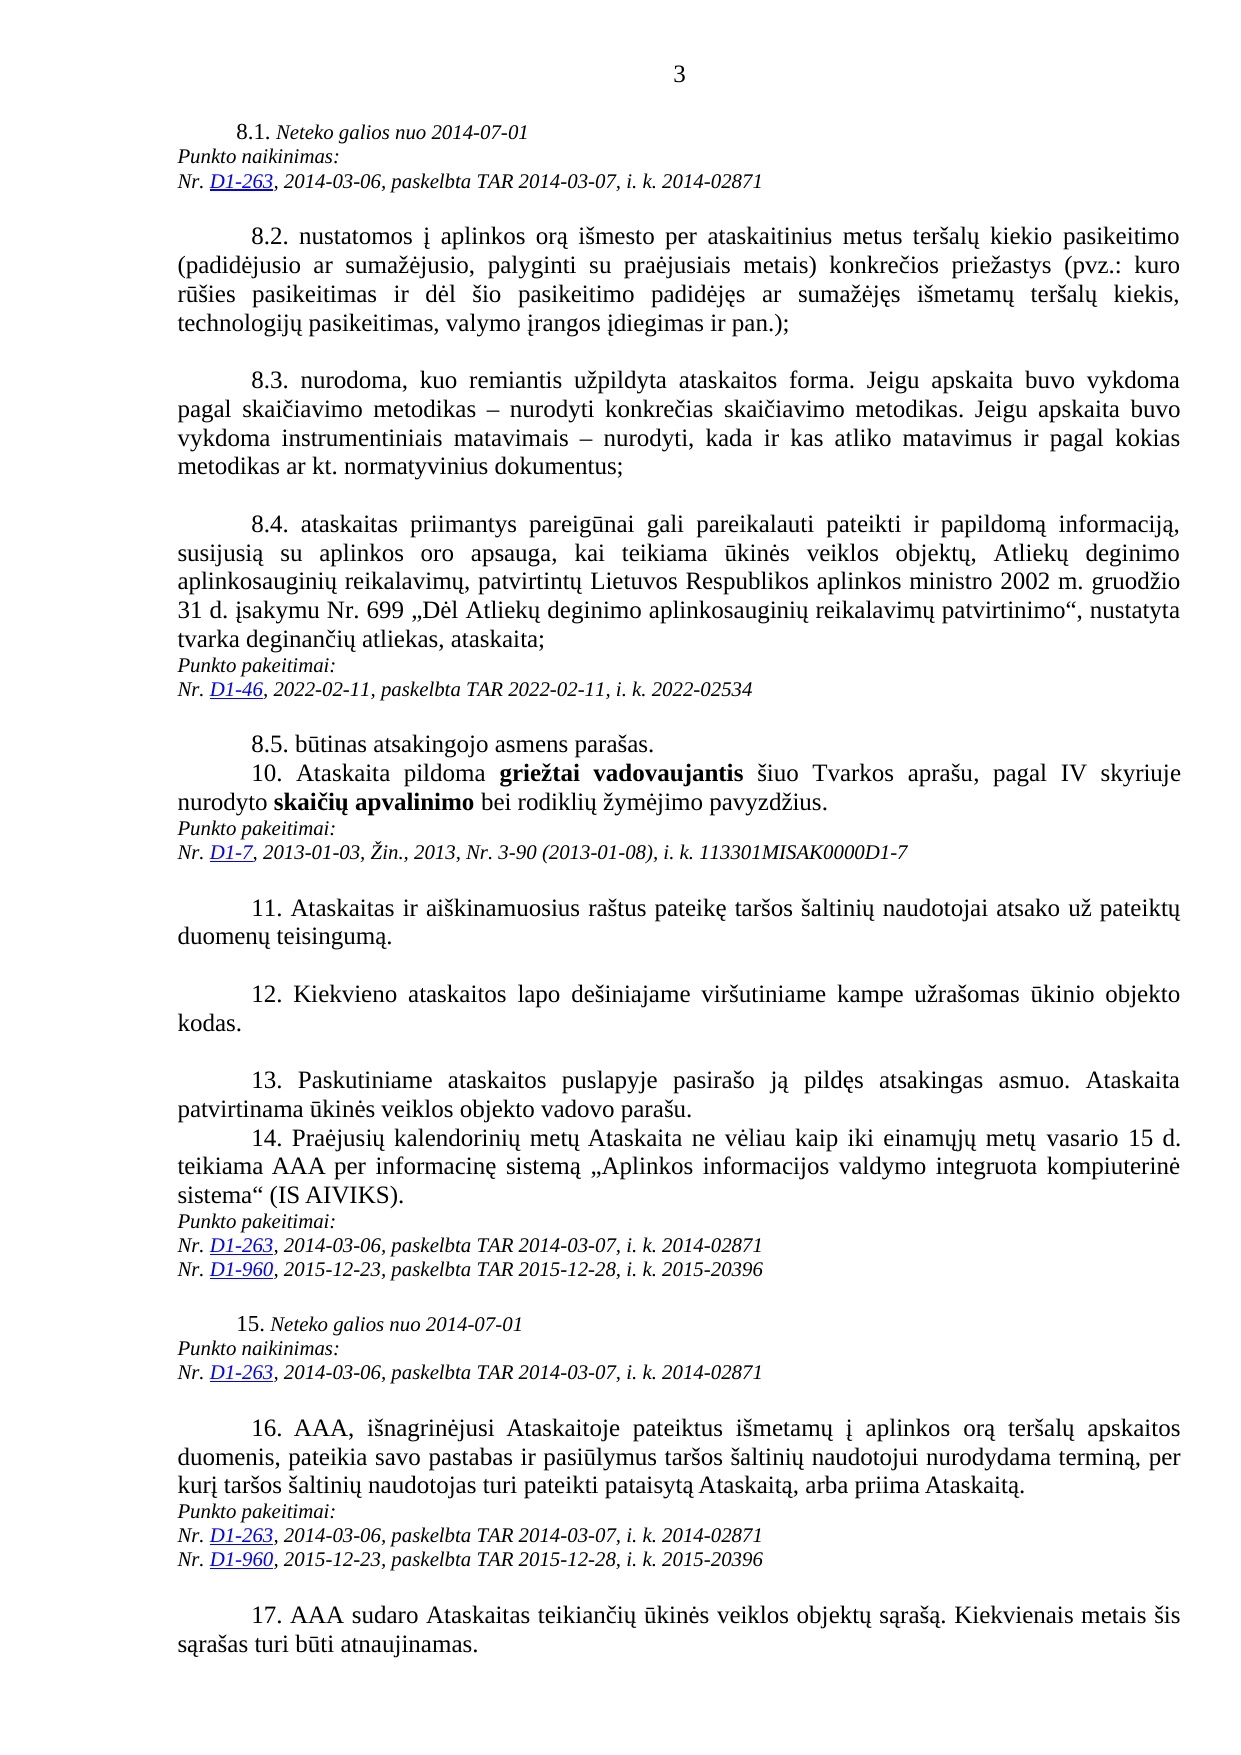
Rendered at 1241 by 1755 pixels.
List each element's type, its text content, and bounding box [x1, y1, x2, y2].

text Punkto pakeitimai: [177, 1499, 1181, 1523]
text Nr. D1-46, 2022-02-11, paskelbta TAR 2022-02-11, i. k. 2022-02534 [177, 677, 1181, 701]
text Nr. D1-7, 2013-01-03, Žin., 2013, Nr. 3-90 (2013-01-08), i. k. 113301MISAK0000D1-7 [177, 840, 1181, 864]
text 13. Paskutiniame ataskaitos puslapyje pasirašo ją pildęs atsakingas asmuo. Ataskaita patvirtinama ūkinės veiklos objekto vadovo parašu. [177, 1065, 1181, 1123]
text 16. AAA, išnagrinėjusi Ataskaitoje pateiktus išmetamų į aplinkos orą teršalų apskaitos duomenis, pateikia savo pastabas ir pasiūlymus taršos šaltinių naudotojui nurodydama terminą, per kurį taršos šaltinių naudotojas turi pateikti pataisytą Ataskaitą, arba priima Ataskaitą. [177, 1413, 1181, 1499]
text Punkto pakeitimai: [177, 1209, 1181, 1233]
text Nr. D1-263, 2014-03-06, paskelbta TAR 2014-03-07, i. k. 2014-02871 [177, 1233, 1181, 1257]
text 8.2. nustatomos į aplinkos orą išmesto per ataskaitinius metus teršalų kiekio pasikeitimo (padidėjusio ar sumažėjusio, palyginti su praėjusiais metais) konkrečios priežastys (pvz.: kuro rūšies pasikeitimas ir dėl šio pasikeitimo padidėjęs ar sumažėjęs išmetamų teršalų kiekis, technologijų pasikeitimas, valymo įrangos įdiegimas ir pan.); [177, 221, 1181, 336]
text 8.1. Neteko galios nuo 2014-07-01 [177, 118, 1181, 144]
text Punkto pakeitimai: [177, 653, 1181, 677]
text 15. Neteko galios nuo 2014-07-01 [177, 1310, 1181, 1336]
text Punkto naikinimas: [177, 1336, 1181, 1360]
text Punkto naikinimas: [177, 144, 1181, 168]
text Punkto pakeitimai: [177, 816, 1181, 840]
text 12. Kiekvieno ataskaitos lapo dešiniajame viršutiniame kampe užrašomas ūkinio objekto kodas. [177, 979, 1181, 1036]
text Nr. D1-960, 2015-12-23, paskelbta TAR 2015-12-28, i. k. 2015-20396 [177, 1547, 1181, 1571]
text Nr. D1-263, 2014-03-06, paskelbta TAR 2014-03-07, i. k. 2014-02871 [177, 1523, 1181, 1547]
text 10. Ataskaita pildoma griežtai vadovaujantis šiuo Tvarkos aprašu, pagal IV skyriuje nurodyto skaičių apvalinimo bei rodiklių žymėjimo pavyzdžius. [177, 758, 1181, 816]
text 8.3. nurodoma, kuo remiantis užpildyta ataskaitos forma. Jeigu apskaita buvo vykdoma pagal skaičiavimo metodikas – nurodyti konkrečias skaičiavimo metodikas. Jeigu apskaita buvo vykdoma instrumentiniais matavimais – nurodyti, kada ir kas atliko matavimus ir pagal kokias metodikas ar kt. normatyvinius dokumentus; [177, 365, 1181, 480]
text Nr. D1-263, 2014-03-06, paskelbta TAR 2014-03-07, i. k. 2014-02871 [177, 1360, 1181, 1384]
text 8.4. ataskaitas priimantys pareigūnai gali pareikalauti pateikti ir papildomą informaciją, susijusią su aplinkos oro apsauga, kai teikiama ūkinės veiklos objektų, Atliekų deginimo aplinkosauginių reikalavimų, patvirtintų Lietuvos Respublikos aplinkos ministro 2002 m. gruodžio 31 d. įsakymu Nr. 699 „Dėl Atliekų deginimo aplinkosauginių reikalavimų patvirtinimo“, nustatyta tvarka deginančių atliekas, ataskaita; [177, 509, 1181, 653]
text 14. Praėjusių kalendorinių metų Ataskaita ne vėliau kaip iki einamųjų metų vasario 15 d. teikiama AAA per informacinę sistemą „Aplinkos informacijos valdymo integruota kompiuterinė sistema“ (IS AIVIKS). [177, 1123, 1181, 1209]
text Nr. D1-263, 2014-03-06, paskelbta TAR 2014-03-07, i. k. 2014-02871 [177, 168, 1181, 193]
text 11. Ataskaitas ir aiškinamuosius raštus pateikę taršos šaltinių naudotojai atsako už pateiktų duomenų teisingumą. [177, 893, 1181, 950]
text Nr. D1-960, 2015-12-23, paskelbta TAR 2015-12-28, i. k. 2015-20396 [177, 1257, 1181, 1281]
text 17. AAA sudaro Ataskaitas teikiančių ūkinės veiklos objektų sąrašą. Kiekvienais metais šis sąrašas turi būti atnaujinamas. [177, 1600, 1181, 1658]
text 8.5. būtinas atsakingojo asmens parašas. [177, 729, 1181, 758]
